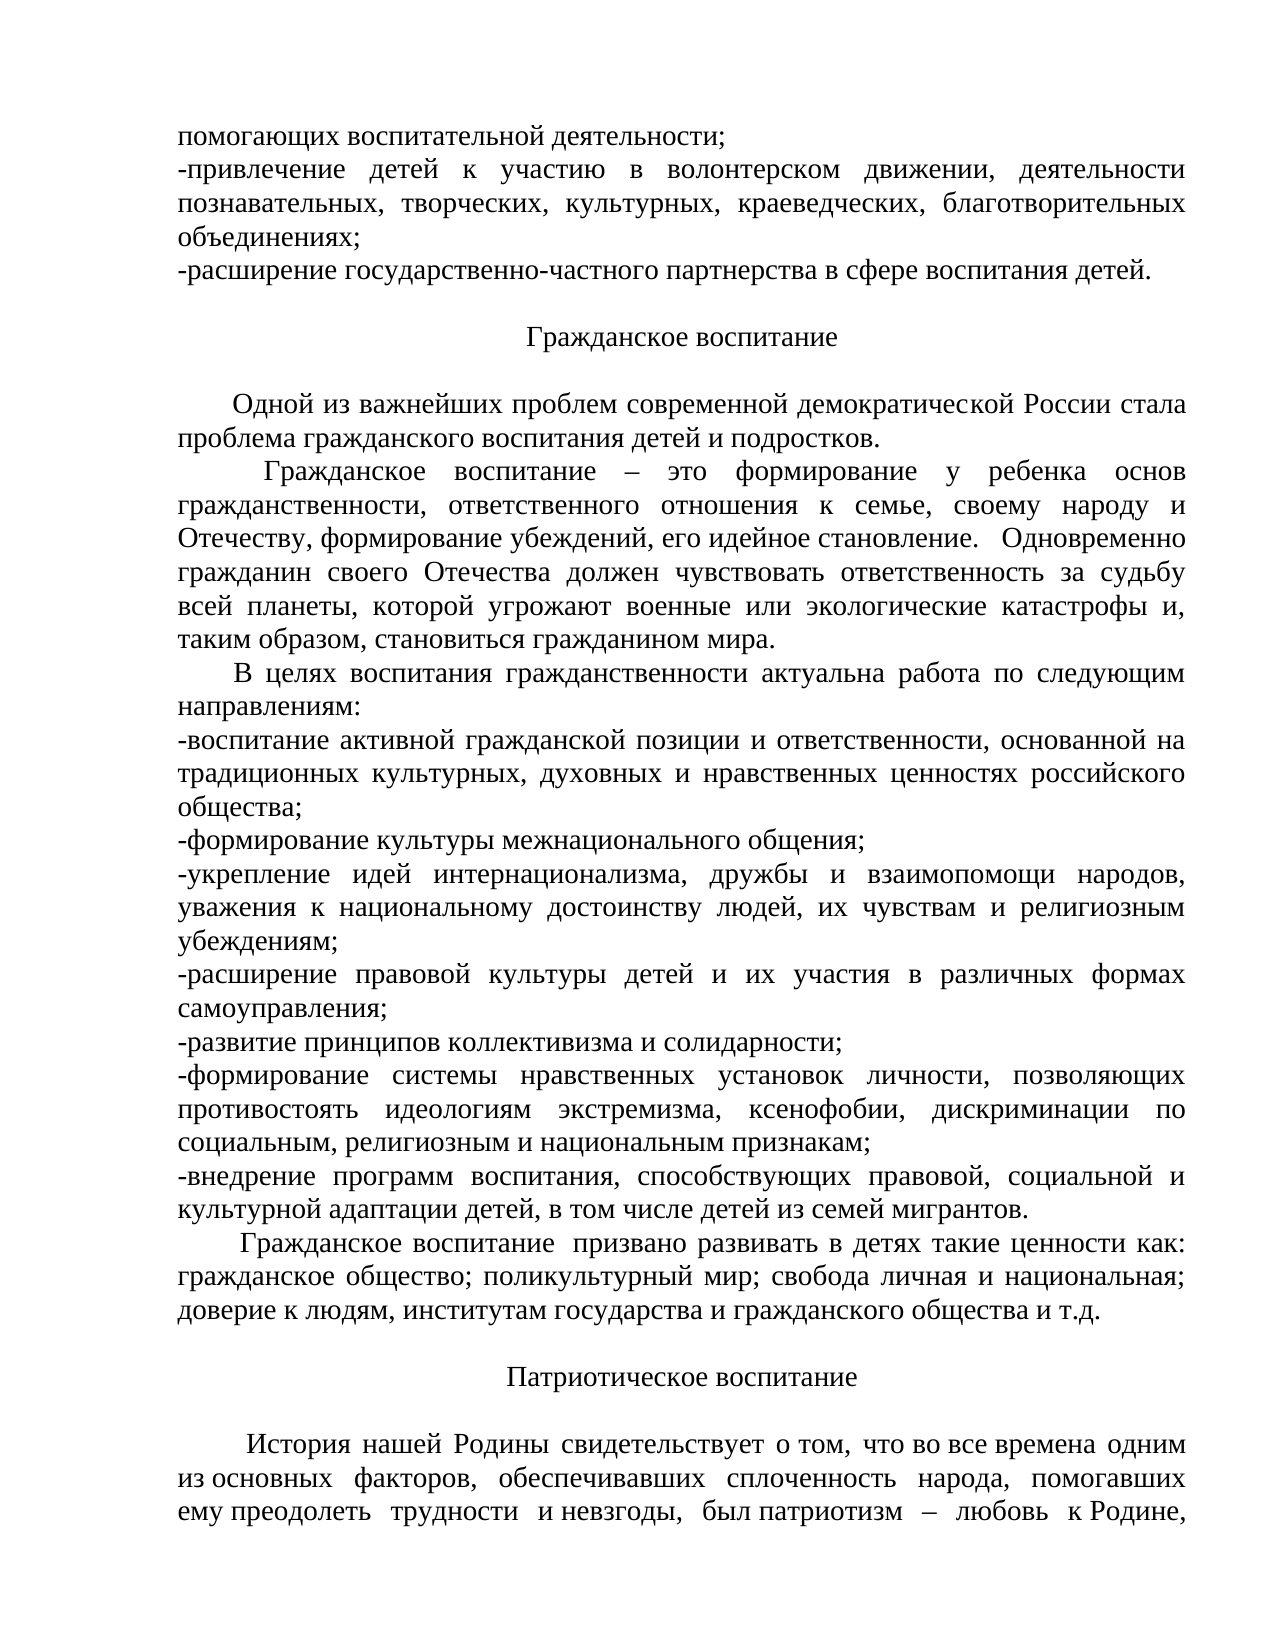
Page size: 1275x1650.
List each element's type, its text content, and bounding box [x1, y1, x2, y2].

text -расширение правовой культуры детей и их участия в различных формах самоуправления; [177, 957, 1186, 1024]
text История нашей Родины свидетельствует о том, что во все времена одним из основных факторов, обеспечивавших сплоченность народа, помогавших ему преодолеть трудности и невзгоды, был патриотизм – любовь к Родине, [177, 1426, 1186, 1527]
text -воспитание активной гражданской позиции и ответственности, основанной на традиционных культурных, духовных и нравственных ценностях российского общества; [177, 722, 1186, 822]
text -внедрение программ воспитания, способствующих правовой, социальной и культурной адаптации детей, в том числе детей из семей мигрантов. [177, 1158, 1186, 1225]
text Гражданское воспитание – это формирование у ребенка основ гражданственности, ответственного отношения к семье, своему народу и Отечеству, формирование убеждений, его идейное становление. Одновременно гражданин своего Отечества должен чувствовать ответственность за судьбу всей планеты, которой угрожают военные или экологические катастрофы и, таким образом, становиться гражданином мира. [177, 453, 1186, 655]
text Одной из важнейших проблем современной демократичес­кой России стала проблема гражданского воспитания детей и подростков. [177, 386, 1186, 453]
text Гражданское воспитание призвано развивать в детях такие ценности как: гражданское общество; поликультурный мир; свобода личная и национальная; доверие к людям, институтам государства и гражданского общества и т.д. [177, 1225, 1186, 1326]
text -укрепление идей интернационализма, дружбы и взаимопомощи народов, уважения к национальному достоинству людей, их чувствам и религиозным убеждениям; [177, 856, 1186, 957]
text Гражданское воспитание [177, 319, 1186, 353]
text В целях воспитания гражданственности актуальна работа по следующим направлениям: [177, 655, 1186, 722]
text -расширение государственно-частного партнерства в сфере воспитания детей. [177, 252, 1186, 286]
text -развитие принципов коллективизма и солидарности; [177, 1024, 1186, 1057]
text помогающих воспитательной деятельности; [177, 118, 1186, 152]
text Патриотическое воспитание [177, 1359, 1186, 1393]
text -привлечение детей к участию в волонтерском движении, деятельности познавательных, творческих, культурных, краеведческих, благотворительных объединениях; [177, 152, 1186, 252]
text -формирование культуры межнационального общения; [177, 822, 1186, 856]
text -формирование системы нравственных установок личности, позволяющих противостоять идеологиям экстремизма, ксенофобии, дискриминации по социальным, религиозным и национальным признакам; [177, 1057, 1186, 1158]
